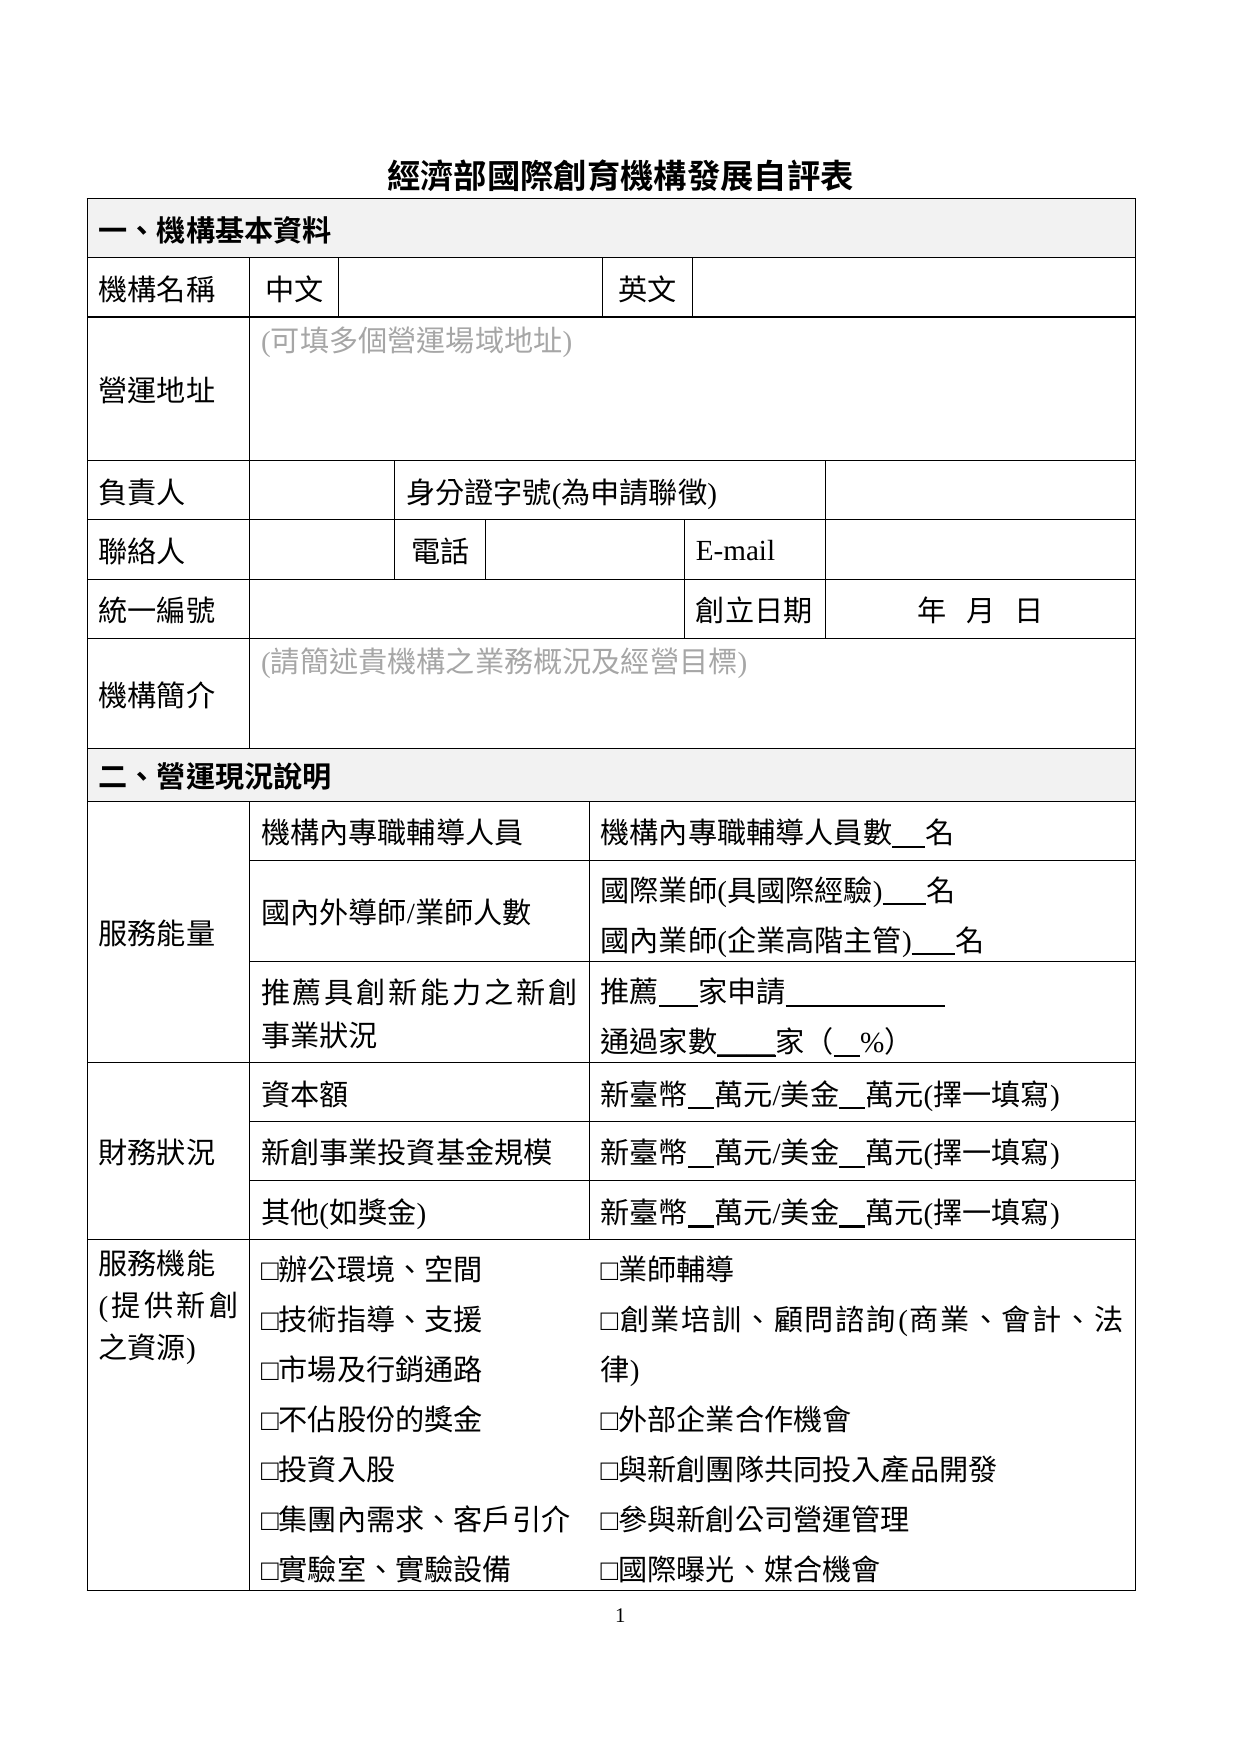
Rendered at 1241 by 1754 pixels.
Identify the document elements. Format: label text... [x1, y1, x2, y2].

table_cell 負責人 [88, 461, 249, 519]
table_cell □辦公環境、空間 □技術指導、支援 □市場及行銷通路 □不佔股份的獎金 □投資入股 □集團內需求、客戶引介 □實驗室、實驗設備 [250, 1240, 589, 1590]
table_cell [250, 461, 394, 519]
table_cell □業師輔導 □創業培訓、顧問諮詢(商業、會計、法律) □外部企業合作機會 □與新創團隊共同投入產品開發 □參與新創公司營運管理 □國際曝光、媒合機會 [589, 1240, 1135, 1590]
table_cell 推薦具創新能力之新創事業狀況 [250, 962, 589, 1062]
table_cell 機構內專職輔導人員數 名 [590, 802, 1135, 860]
table_cell 新創事業投資基金規模 [250, 1122, 589, 1180]
table_cell 國際業師(具國際經驗) 名 國內業師(企業高階主管) 名 [590, 861, 1135, 961]
table_cell 新臺幣 萬元/美金 萬元(擇一填寫) [590, 1063, 1135, 1121]
table_cell 聯絡人 [88, 520, 249, 578]
table_cell 國內外導師/業師人數 [250, 861, 589, 961]
table_cell 資本額 [250, 1063, 589, 1121]
table_cell [486, 520, 684, 578]
table_cell [250, 520, 394, 578]
table_cell [826, 461, 1135, 519]
table_cell 機構內專職輔導人員 [250, 802, 589, 860]
table_cell [693, 258, 1135, 316]
table_cell 財務狀況 [88, 1063, 249, 1239]
table_cell (可填多個營運場域地址) [250, 318, 1135, 460]
table_cell 新臺幣 萬元/美金 萬元(擇一填寫) [590, 1122, 1135, 1180]
table_cell [826, 520, 1135, 578]
table_cell E-mail [685, 520, 825, 578]
table_cell 統一編號 [88, 580, 249, 637]
table_cell 電話 [395, 520, 485, 578]
table_header 一、機構基本資料 [88, 199, 1135, 257]
table_cell 身分證字號(為申請聯徵) [395, 461, 825, 519]
table_cell (請簡述貴機構之業務概況及經營目標) [250, 639, 1135, 748]
table_cell 中文 [250, 258, 338, 316]
table_cell 推薦 家申請 通過家數＿＿家（ %） [590, 962, 1135, 1062]
table_cell [250, 580, 684, 637]
table_cell 年 月 日 [826, 580, 1135, 637]
table_cell 營運地址 [88, 318, 249, 460]
table_cell 英文 [603, 258, 692, 316]
table_cell 創立日期 [685, 580, 825, 637]
table_cell 其他(如獎金) [250, 1181, 589, 1239]
table_cell 機構簡介 [88, 639, 249, 748]
table_cell 機構名稱 [88, 258, 249, 316]
table_cell 新臺幣 萬元/美金 萬元(擇一填寫) [590, 1181, 1135, 1239]
table_cell 服務機能 (提供新創之資源) [88, 1240, 249, 1590]
table_cell 二、營運現況說明 [88, 749, 1135, 801]
table_cell [339, 258, 602, 316]
text 經濟部國際創育機構發展自評表 [187, 150, 1053, 198]
table_cell 服務能量 [88, 802, 249, 1062]
